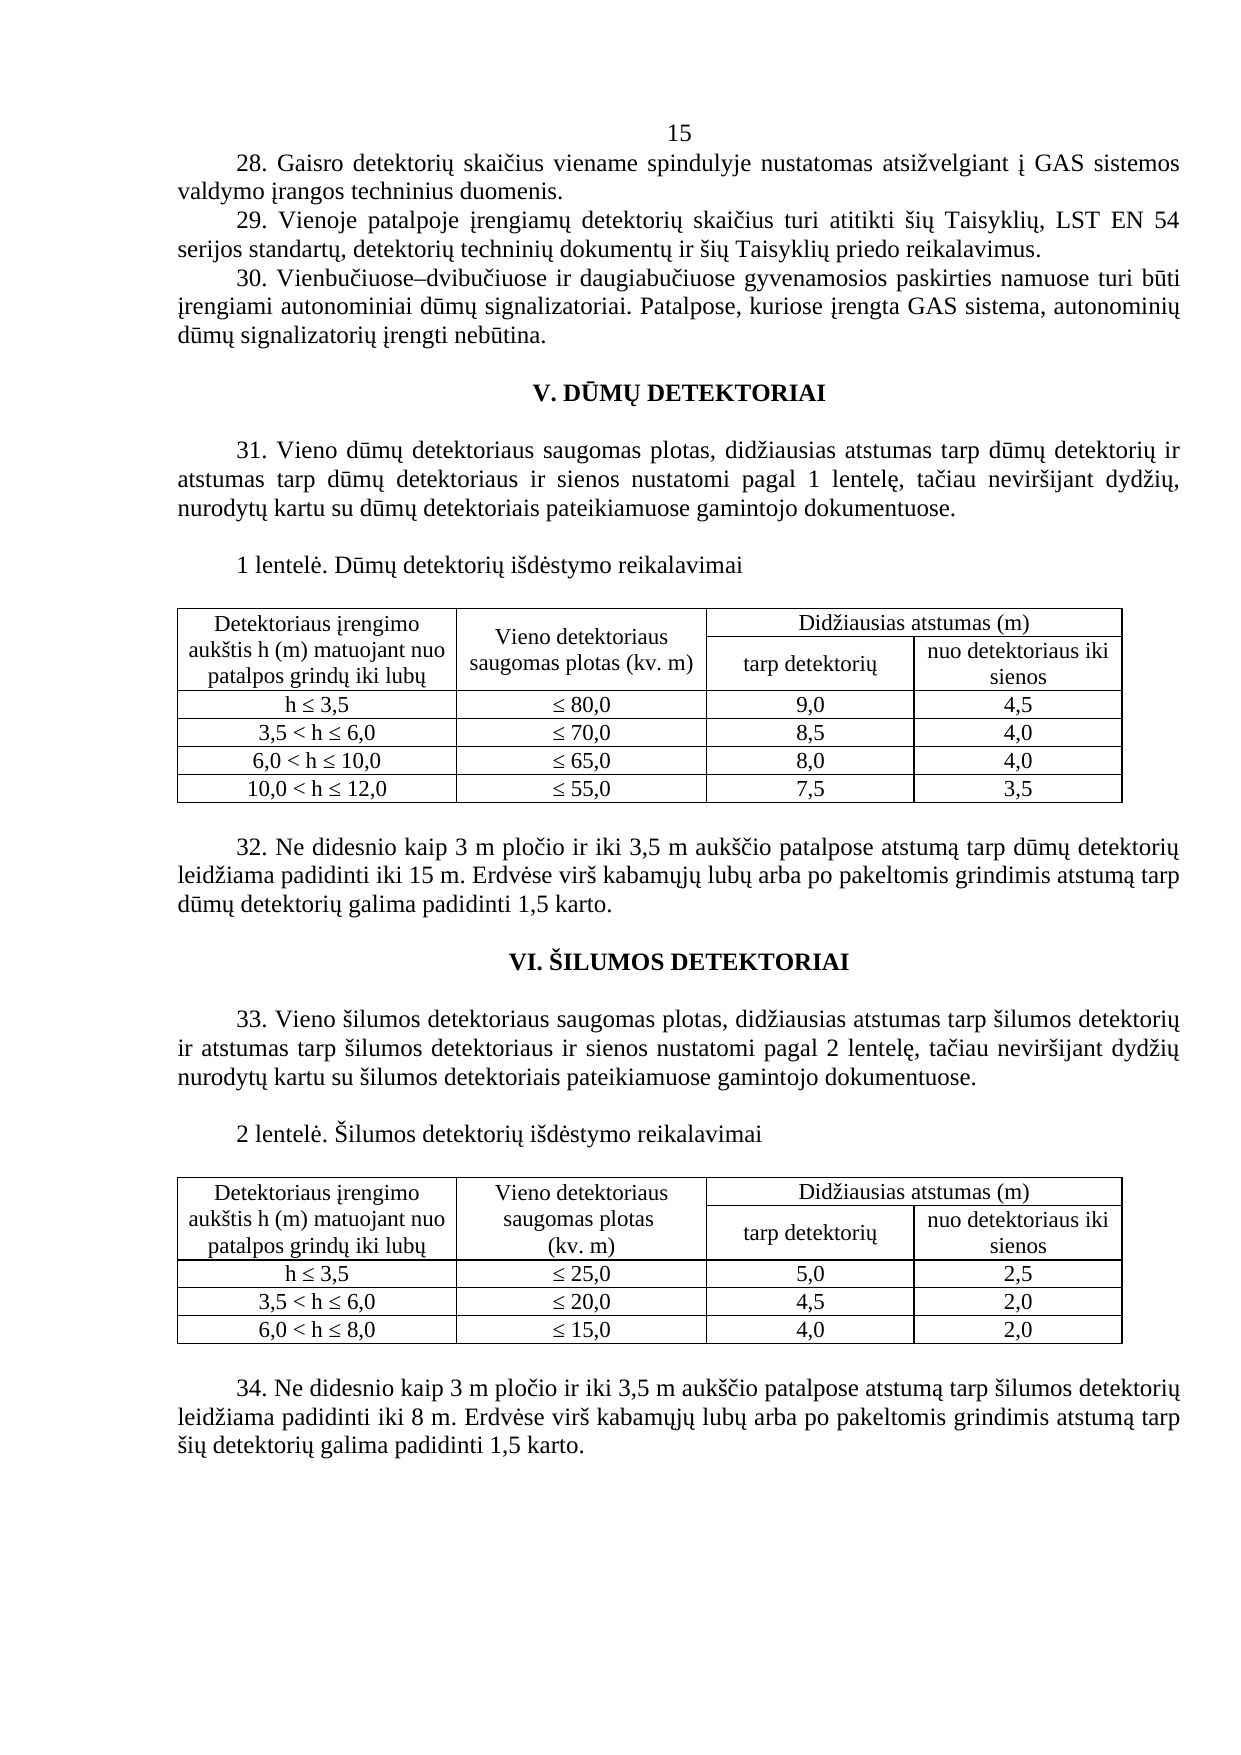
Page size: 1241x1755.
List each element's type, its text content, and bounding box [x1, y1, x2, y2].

table_cell 2,0 [915, 1316, 1121, 1343]
table_header Detektoriaus įrengimo aukštis h (m) matuojant nuo patalpos grindų iki lubų [178, 1178, 456, 1259]
table_cell ≤ 80,0 [457, 691, 706, 718]
text 30. Vienbučiuose–dvibučiuose ir daugiabučiuose gyvenamosios paskirties namuose turi būti įrengiami autonominiai dūmų signalizatoriai. Patalpose, kuriose įrengta GAS sistema, autonominių dūmų signalizatorių įrengti nebūtina. [177, 263, 1181, 349]
table_cell ≤ 70,0 [457, 719, 706, 746]
text 1 lentelė. Dūmų detektorių išdėstymo reikalavimai [177, 550, 1181, 579]
table_cell 6,0 < h ≤ 10,0 [178, 747, 456, 773]
table_cell nuo detektoriaus iki sienos [915, 1206, 1121, 1259]
text 31. Vieno dūmų detektoriaus saugomas plotas, didžiausias atstumas tarp dūmų detektorių ir atstumas tarp dūmų detektoriaus ir sienos nustatomi pagal 1 lentelę, tačiau neviršijant dydžių, nurodytų kartu su dūmų detektoriais pateikiamuose gamintojo dokumentuose. [177, 435, 1181, 521]
table_cell ≤ 15,0 [457, 1316, 706, 1343]
table_cell 4,0 [707, 1316, 913, 1343]
table_header Didžiausias atstumas (m) [707, 1178, 1121, 1205]
table_cell 4,5 [707, 1288, 913, 1315]
text V. DŪMŲ DETEKTORIAI [177, 378, 1181, 406]
table_header Didžiausias atstumas (m) [707, 609, 1121, 636]
table_cell 8,5 [707, 719, 913, 746]
text VI. ŠILUMOS DETEKTORIAI [177, 947, 1181, 976]
table_cell 4,5 [915, 691, 1121, 718]
table_cell ≤ 25,0 [457, 1261, 706, 1287]
text 29. Vienoje patalpoje įrengiamų detektorių skaičius turi atitikti šių Taisyklių, LST EN 54 serijos standartų, detektorių techninių dokumentų ir šių Taisyklių priedo reikalavimus. [177, 205, 1181, 263]
text 2 lentelė. Šilumos detektorių išdėstymo reikalavimai [177, 1119, 1181, 1148]
table_cell 5,0 [707, 1261, 913, 1287]
table_cell nuo detektoriaus iki sienos [915, 637, 1121, 690]
table_cell 7,5 [707, 775, 913, 801]
table_cell 2,0 [915, 1288, 1121, 1315]
table_cell 3,5 [915, 775, 1121, 801]
text 32. Ne didesnio kaip 3 m pločio ir iki 3,5 m aukščio patalpose atstumą tarp dūmų detektorių leidžiama padidinti iki 15 m. Erdvėse virš kabamųjų lubų arba po pakeltomis grindimis atstumą tarp dūmų detektorių galima padidinti 1,5 karto. [177, 832, 1181, 918]
table_cell ≤ 20,0 [457, 1288, 706, 1315]
table_cell 4,0 [915, 747, 1121, 773]
table_cell 2,5 [915, 1261, 1121, 1287]
table_cell 9,0 [707, 691, 913, 718]
table_cell h ≤ 3,5 [178, 1261, 456, 1287]
table_cell tarp detektorių [707, 637, 913, 690]
table_cell tarp detektorių [707, 1206, 913, 1259]
table_header Vieno detektoriaus saugomas plotas (kv. m) [457, 609, 706, 690]
table_cell ≤ 65,0 [457, 747, 706, 773]
table_cell 3,5 < h ≤ 6,0 [178, 1288, 456, 1315]
table_header Vieno detektoriaus saugomas plotas (kv. m) [457, 1178, 706, 1259]
text 34. Ne didesnio kaip 3 m pločio ir iki 3,5 m aukščio patalpose atstumą tarp šilumos detektorių leidžiama padidinti iki 8 m. Erdvėse virš kabamųjų lubų arba po pakeltomis grindimis atstumą tarp šių detektorių galima padidinti 1,5 karto. [177, 1373, 1181, 1459]
table_cell 10,0 < h ≤ 12,0 [178, 775, 456, 801]
table_cell 8,0 [707, 747, 913, 773]
table_cell 3,5 < h ≤ 6,0 [178, 719, 456, 746]
table_cell h ≤ 3,5 [178, 691, 456, 718]
table_header Detektoriaus įrengimo aukštis h (m) matuojant nuo patalpos grindų iki lubų [178, 609, 456, 690]
table_cell ≤ 55,0 [457, 775, 706, 801]
table_cell 4,0 [915, 719, 1121, 746]
text 28. Gaisro detektorių skaičius viename spindulyje nustatomas atsižvelgiant į GAS sistemos valdymo įrangos techninius duomenis. [177, 148, 1181, 205]
text 33. Vieno šilumos detektoriaus saugomas plotas, didžiausias atstumas tarp šilumos detektorių ir atstumas tarp šilumos detektoriaus ir sienos nustatomi pagal 2 lentelę, tačiau neviršijant dydžių nurodytų kartu su šilumos detektoriais pateikiamuose gamintojo dokumentuose. [177, 1004, 1181, 1091]
table_cell 6,0 < h ≤ 8,0 [178, 1316, 456, 1343]
